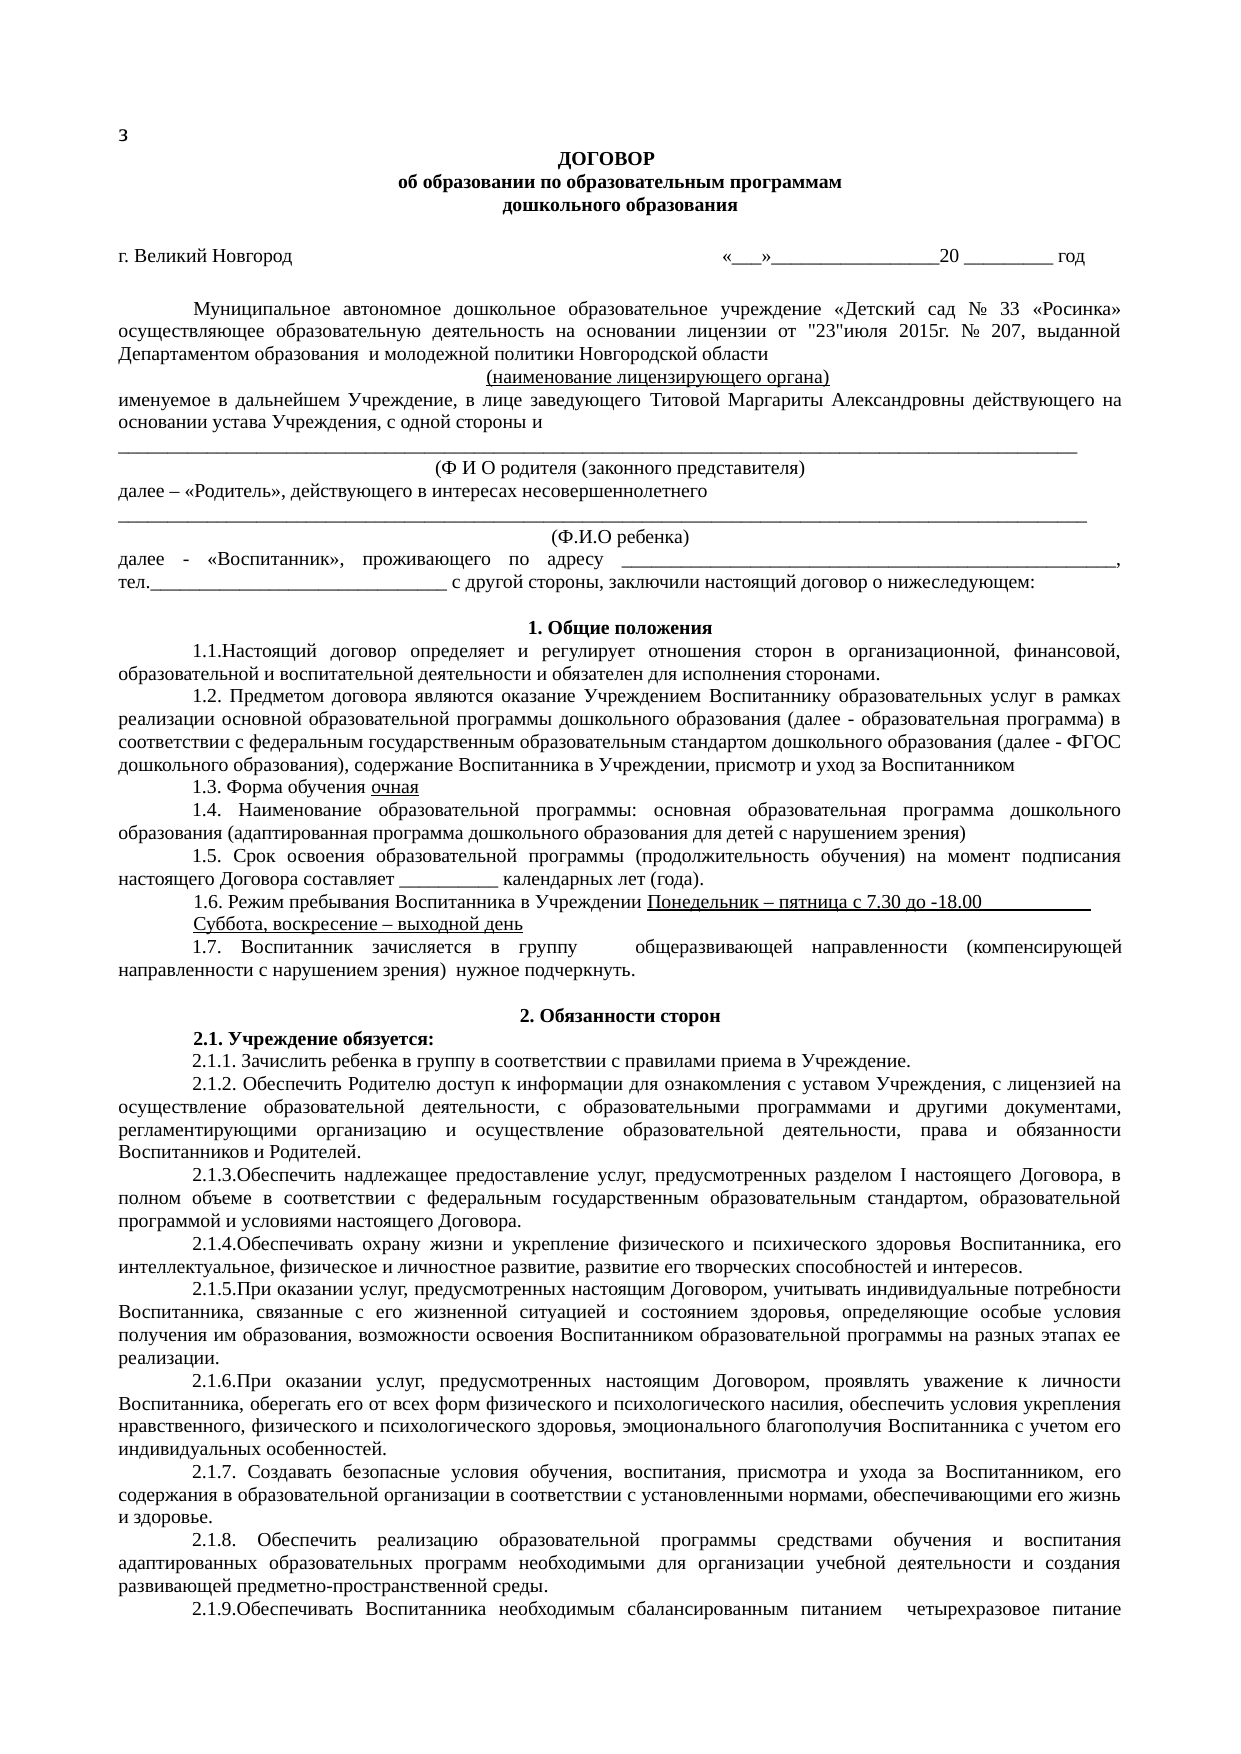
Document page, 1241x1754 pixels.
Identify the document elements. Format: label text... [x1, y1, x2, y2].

text 2.1.2. Обеспечить Родителю доступ к информации для ознакомления с уставом Учреждения, с лицензией на осуществление образовательной деятельности, с образовательными программами и другими документами, регламентирующими организацию и осуществление образовательной деятельности, права и обязанности Воспитанников и Родителей. [118, 1072, 1122, 1163]
text 2.1.6.При оказании услуг, предусмотренных настоящим Договором, проявлять уважение к личности Воспитанника, оберегать его от всех форм физического и психологического насилия, обеспечить условия укрепления нравственного, физического и психологического здоровья, эмоционального благополучия Воспитанника с учетом его индивидуальных особенностей. [118, 1369, 1122, 1460]
text _________________________________________________________________________________________________ [118, 433, 1122, 456]
text 2.1.8. Обеспечить реализацию образовательной программы средствами обучения и воспитания адаптированных образовательных программ необходимыми для организации учебной деятельности и создания развивающей предметно-пространственной среды. [118, 1528, 1122, 1597]
text 1.2. Предметом договора являются оказание Учреждением Воспитаннику образовательных услуг в рамках реализации основной образовательной программы дошкольного образования (далее - образовательная программа) в соответствии с федеральным государственным образовательным стандартом дошкольного образования (далее - ФГОС дошкольного образования), содержание Воспитанника в Учреждении, присмотр и уход за Воспитанником [118, 684, 1122, 776]
text 1.3. Форма обучения очная [118, 776, 1122, 798]
text далее – «Родитель», действующего в интересах несовершеннолетнего [118, 479, 1122, 502]
text далее - «Воспитанник», проживающего по адресу __________________________________________________, тел.______________________________ с другой стороны, заключили настоящий договор о нижеследующем: [118, 547, 1122, 593]
text ДОГОВОР [118, 147, 1122, 170]
text 1.1.Настоящий договор определяет и регулирует отношения сторон в организационной, финансовой, образовательной и воспитательной деятельности и обязателен для исполнения сторонами. [118, 639, 1122, 684]
text з [118, 118, 1122, 147]
text 2.1.1. Зачислить ребенка в группу в соответствии с правилами приема в Учреждение. [118, 1049, 1122, 1072]
text именуемое в дальнейшем Учреждение, в лице заведующего Титовой Маргариты Александровны действующего на основании устава Учреждения, с одной стороны и [118, 388, 1122, 433]
text 1.4. Наименование образовательной программы: основная образовательная программа дошкольного образования (адаптированная программа дошкольного образования для детей с нарушением зрения) [118, 798, 1122, 844]
text 2.1. Учреждение обязуется: [193, 1026, 1122, 1049]
text 1.5. Срок освоения образовательной программы (продолжительность обучения) на момент подписания настоящего Договора составляет __________ календарных лет (года). [118, 844, 1122, 889]
text 1.7. Воспитанник зачисляется в группу общеразвивающей направленности (компенсирующей направленности с нарушением зрения) нужное подчеркнуть. [118, 935, 1122, 981]
text (наименование лицензирующего органа) [118, 365, 1122, 388]
text г. Великий Новгород «___»_________________20 _________ год [118, 244, 1122, 267]
text Муниципальное автономное дошкольное образовательное учреждение «Детский сад № 33 «Росинка» осуществляющее образовательную деятельность на основании лицензии от "23"июля 2015г. № 207, выданной Департаментом образования и молодежной политики Новгородской области [118, 296, 1122, 365]
text 2.1.7. Создавать безопасные условия обучения, воспитания, присмотра и ухода за Воспитанником, его содержания в образовательной организации в соответствии с установленными нормами, обеспечивающими его жизнь и здоровье. [118, 1460, 1122, 1528]
text 2. Обязанности сторон [118, 1004, 1122, 1026]
text дошкольного образования [118, 192, 1122, 215]
text 2.1.4.Обеспечивать охрану жизни и укрепление физического и психического здоровья Воспитанника, его интеллектуальное, физическое и личностное развитие, развитие его творческих способностей и интересов. [118, 1232, 1122, 1277]
text 1. Общие положения [118, 616, 1122, 639]
text __________________________________________________________________________________________________ [118, 502, 1122, 524]
text (Ф.И.О ребенка) [118, 524, 1122, 547]
text 2.1.3.Обеспечить надлежащее предоставление услуг, предусмотренных разделом I настоящего Договора, в полном объеме в соответствии с федеральным государственным образовательным стандартом, образовательной программой и условиями настоящего Договора. [118, 1163, 1122, 1232]
text (Ф И О родителя (законного представителя) [118, 456, 1122, 479]
text об образовании по образовательным программам [118, 170, 1122, 192]
text 2.1.5.При оказании услуг, предусмотренных настоящим Договором, учитывать индивидуальные потребности Воспитанника, связанные с его жизненной ситуацией и состоянием здоровья, определяющие особые условия получения им образования, возможности освоения Воспитанником образовательной программы на разных этапах ее реализации. [118, 1277, 1122, 1369]
text 2.1.9.Обеспечивать Воспитанника необходимым сбалансированным питанием четырехразовое питание [118, 1597, 1122, 1619]
text 1.6. Режим пребывания Воспитанника в Учреждении Понедельник – пятница с 7.30 до -18.00 Суббота, воскресение – выходной день [193, 889, 1122, 935]
